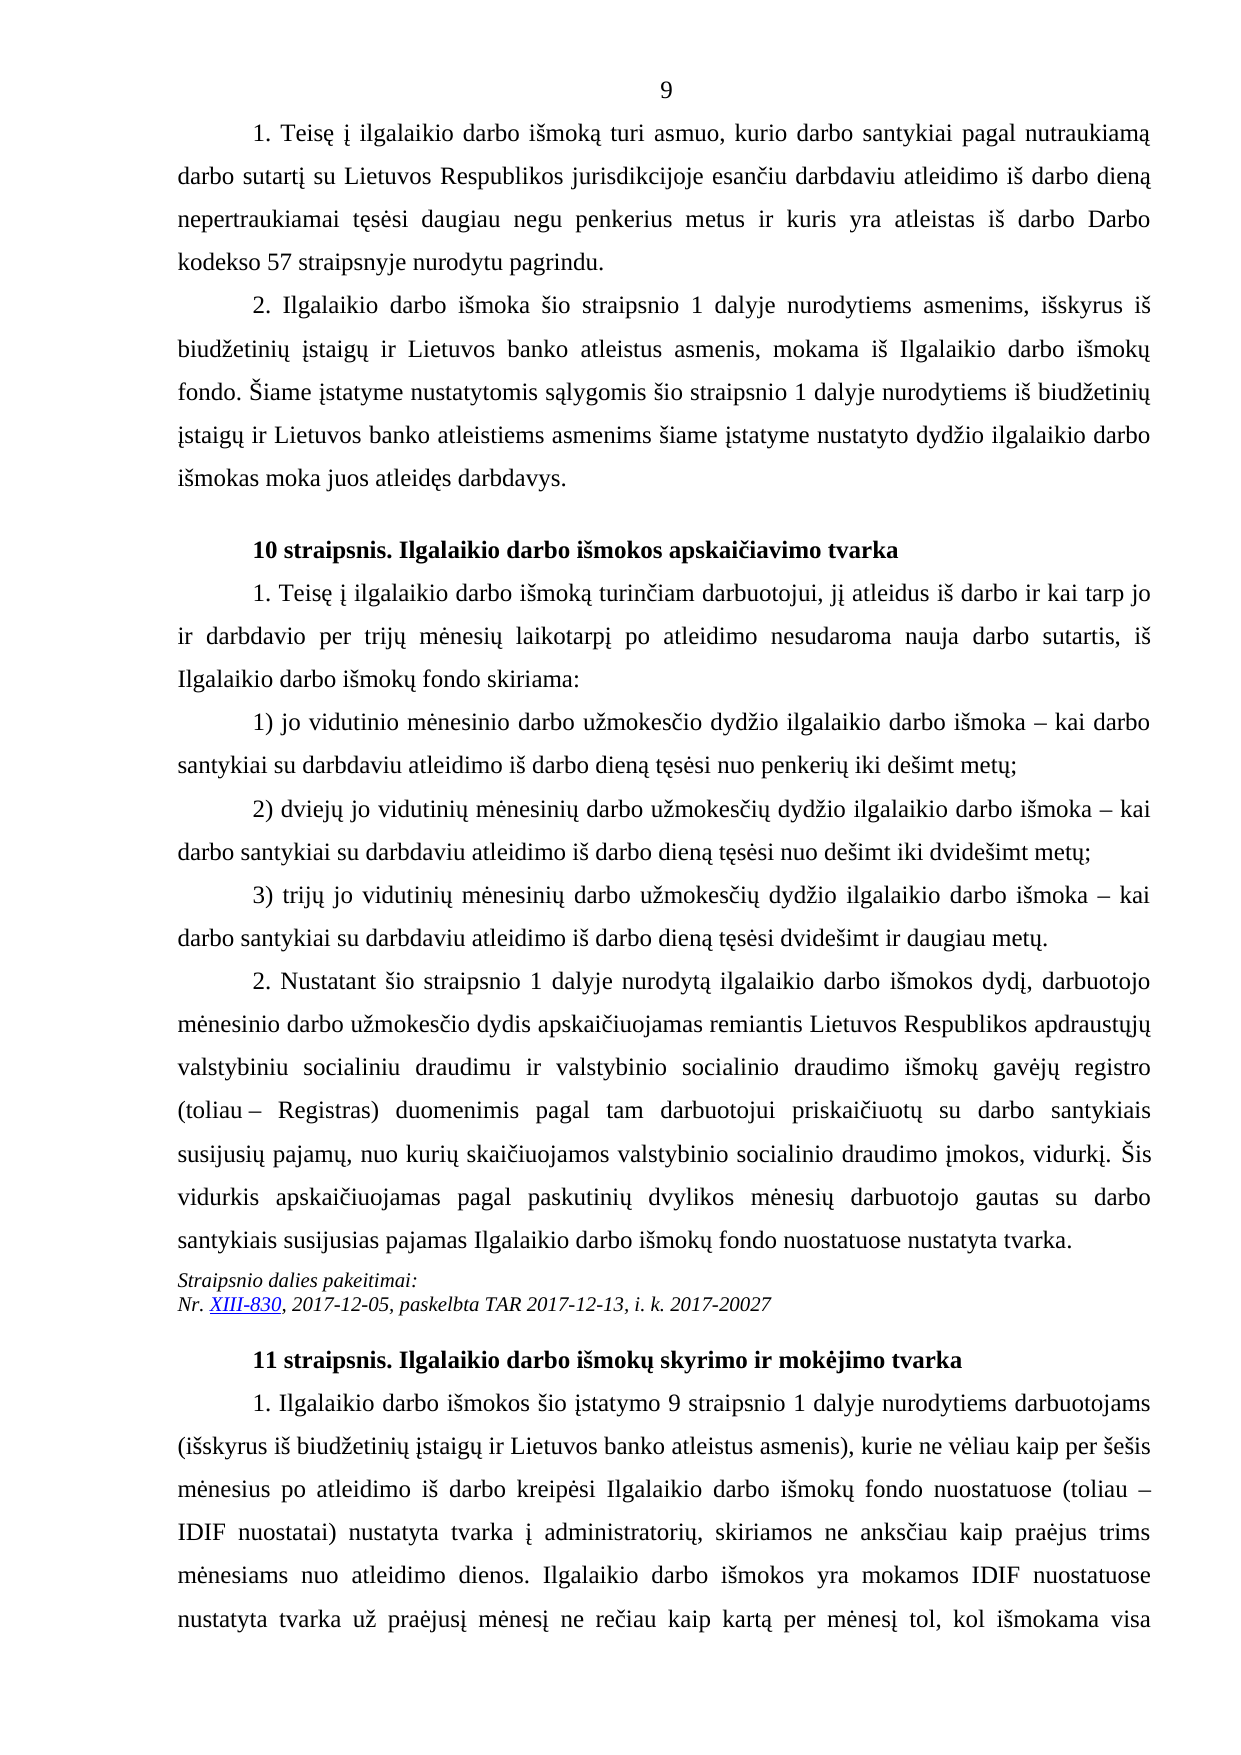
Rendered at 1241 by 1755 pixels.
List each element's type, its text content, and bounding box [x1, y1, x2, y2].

text 11 straipsnis. Ilgalaikio darbo išmokų skyrimo ir mokėjimo tvarka [177, 1345, 1152, 1374]
text 2) dviejų jo vidutinių mėnesinių darbo užmokesčių dydžio ilgalaikio darbo išmoka – kai darbo santykiai su darbdaviu atleidimo iš darbo dieną tęsėsi nuo dešimt iki dvidešimt metų; [177, 794, 1152, 866]
text 2. Ilgalaikio darbo išmoka šio straipsnio 1 dalyje nurodytiems asmenims, išskyrus iš biudžetinių įstaigų ir Lietuvos banko atleistus asmenis, mokama iš Ilgalaikio darbo išmokų fondo. Šiame įstatyme nustatytomis sąlygomis šio straipsnio 1 dalyje nurodytiems iš biudžetinių įstaigų ir Lietuvos banko atleistiems asmenims šiame įstatyme nustatyto dydžio ilgalaikio darbo išmokas moka juos atleidęs darbdavys. [177, 291, 1152, 492]
text 3) trijų jo vidutinių mėnesinių darbo užmokesčių dydžio ilgalaikio darbo išmoka – kai darbo santykiai su darbdaviu atleidimo iš darbo dieną tęsėsi dvidešimt ir daugiau metų. [177, 880, 1152, 952]
text 2. Nustatant šio straipsnio 1 dalyje nurodytą ilgalaikio darbo išmokos dydį, darbuotojo mėnesinio darbo užmokesčio dydis apskaičiuojamas remiantis Lietuvos Respublikos apdraustųjų valstybiniu socialiniu draudimu ir valstybinio socialinio draudimo išmokų gavėjų registro (toliau – Registras) duomenimis pagal tam darbuotojui priskaičiuotų su darbo santykiais susijusių pajamų, nuo kurių skaičiuojamos valstybinio socialinio draudimo įmokos, vidurkį. Šis vidurkis apskaičiuojamas pagal paskutinių dvylikos mėnesių darbuotojo gautas su darbo santykiais susijusias pajamas Ilgalaikio darbo išmokų fondo nuostatuose nustatyta tvarka. [177, 966, 1152, 1254]
text Straipsnio dalies pakeitimai: [177, 1268, 1152, 1292]
text 1) jo vidutinio mėnesinio darbo užmokesčio dydžio ilgalaikio darbo išmoka – kai darbo santykiai su darbdaviu atleidimo iš darbo dieną tęsėsi nuo penkerių iki dešimt metų; [177, 707, 1152, 779]
text 1. Ilgalaikio darbo išmokos šio įstatymo 9 straipsnio 1 dalyje nurodytiems darbuotojams (išskyrus iš biudžetinių įstaigų ir Lietuvos banko atleistus asmenis), kurie ne vėliau kaip per šešis mėnesius po atleidimo iš darbo kreipėsi Ilgalaikio darbo išmokų fondo nuostatuose (toliau – IDIF nuostatai) nustatyta tvarka į administratorių, skiriamos ne anksčiau kaip praėjus trims mėnesiams nuo atleidimo dienos. Ilgalaikio darbo išmokos yra mokamos IDIF nuostatuose nustatyta tvarka už praėjusį mėnesį ne rečiau kaip kartą per mėnesį tol, kol išmokama visa [177, 1388, 1152, 1632]
text 1. Teisę į ilgalaikio darbo išmoką turi asmuo, kurio darbo santykiai pagal nutraukiamą darbo sutartį su Lietuvos Respublikos jurisdikcijoje esančiu darbdaviu atleidimo iš darbo dieną nepertraukiamai tęsėsi daugiau negu penkerius metus ir kuris yra atleistas iš darbo Darbo kodekso 57 straipsnyje nurodytu pagrindu. [177, 118, 1152, 276]
text 1. Teisę į ilgalaikio darbo išmoką turinčiam darbuotojui, jį atleidus iš darbo ir kai tarp jo ir darbdavio per trijų mėnesių laikotarpį po atleidimo nesudaroma nauja darbo sutartis, iš Ilgalaikio darbo išmokų fondo skiriama: [177, 578, 1152, 693]
text Nr. XIII-830, 2017-12-05, paskelbta TAR 2017-12-13, i. k. 2017-20027 [177, 1292, 1152, 1316]
text 10 straipsnis. Ilgalaikio darbo išmokos apskaičiavimo tvarka [177, 535, 1152, 564]
